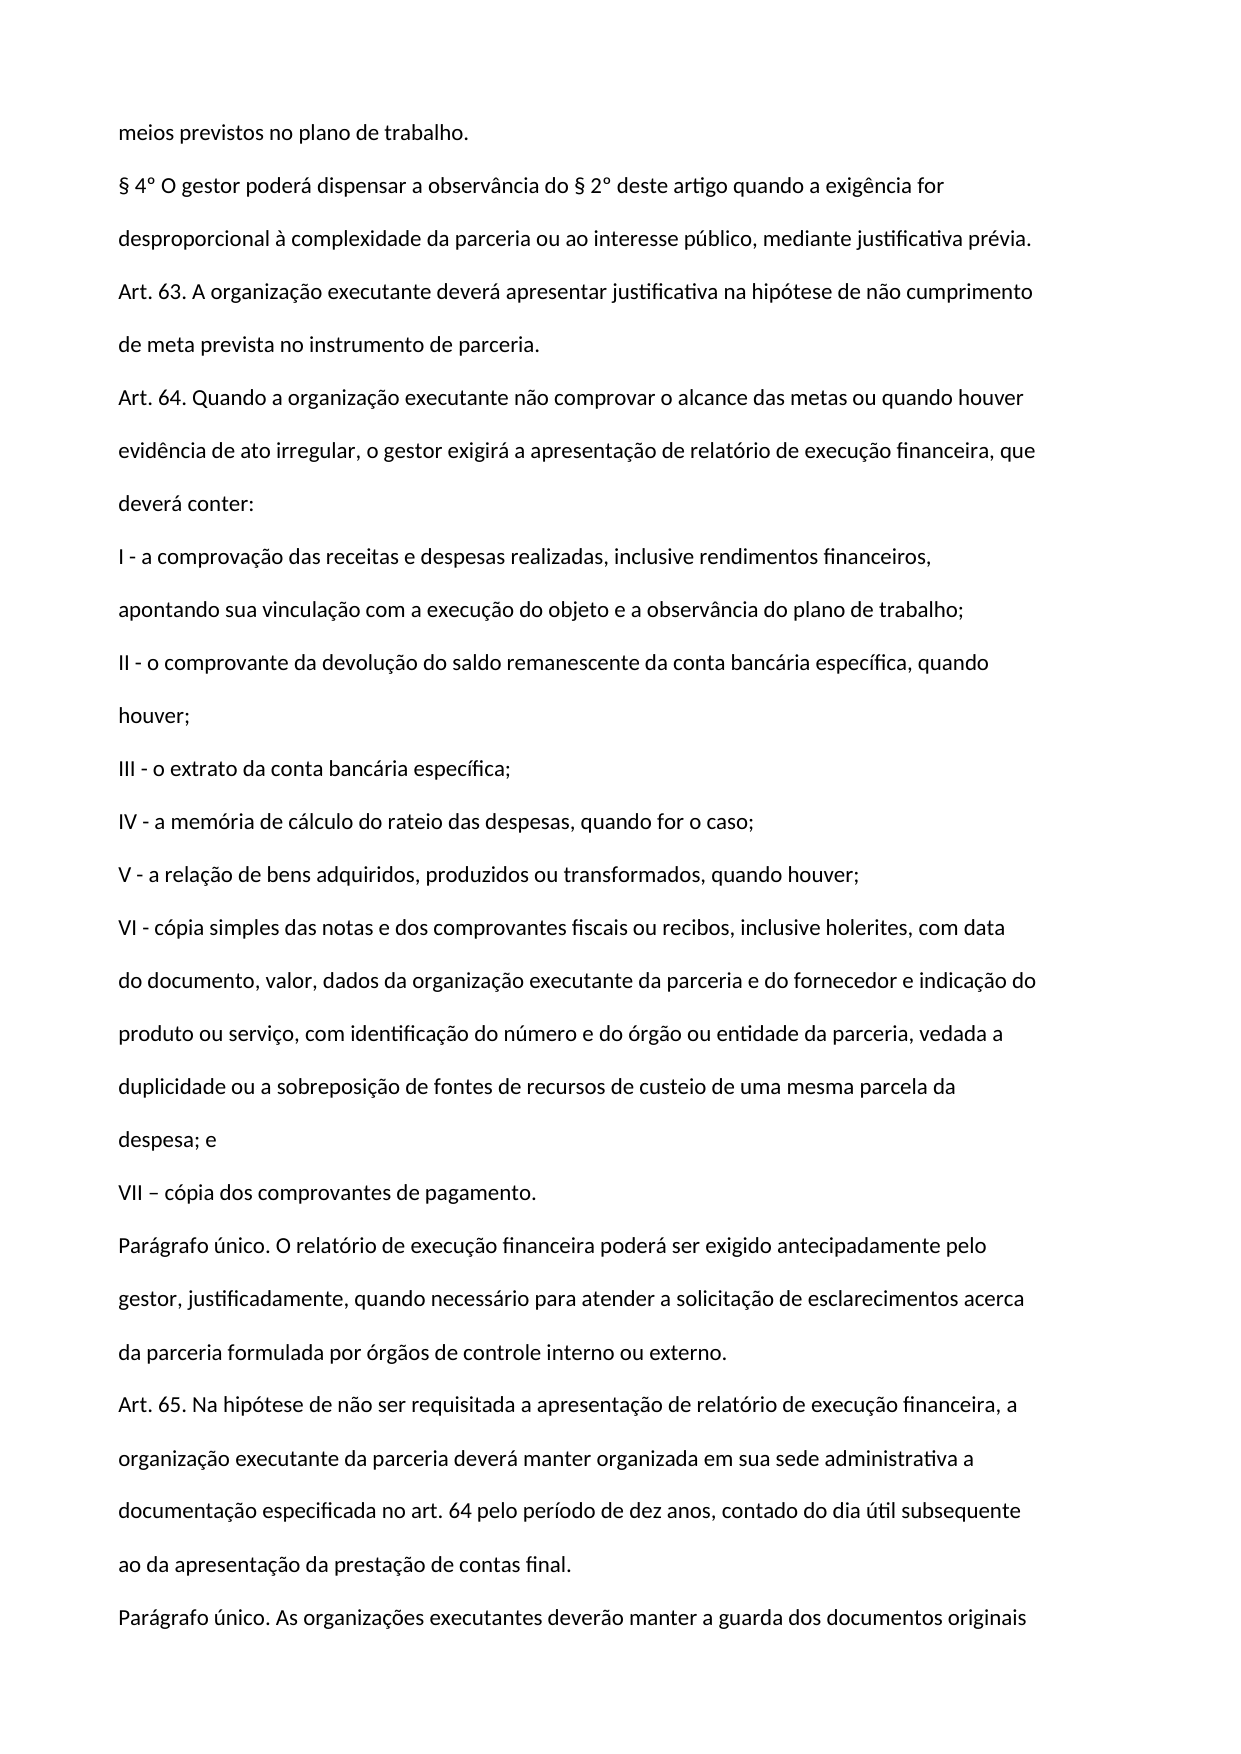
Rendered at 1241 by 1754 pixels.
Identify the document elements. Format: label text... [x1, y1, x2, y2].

text IV - a memória de cálculo do rateio das despesas, quando for o caso; [118, 807, 1122, 835]
text VII – cópia dos comprovantes de pagamento. [118, 1178, 1122, 1207]
text documentação especificada no art. 64 pelo período de dez anos, contado do dia útil subsequente [118, 1497, 1122, 1525]
text Art. 63. A organização executante deverá apresentar justificativa na hipótese de não cumprimento [118, 277, 1122, 305]
text apontando sua vinculação com a execução do objeto e a observância do plano de trabalho; [118, 595, 1122, 623]
text do documento, valor, dados da organização executante da parceria e do fornecedor e indicação do [118, 966, 1122, 994]
text duplicidade ou a sobreposição de fontes de recursos de custeio de uma mesma parcela da [118, 1072, 1122, 1101]
text V - a relação de bens adquiridos, produzidos ou transformados, quando houver; [118, 860, 1122, 888]
text evidência de ato irregular, o gestor exigirá a apresentação de relatório de execução financeira, que [118, 436, 1122, 464]
text gestor, justificadamente, quando necessário para atender a solicitação de esclarecimentos acerca [118, 1284, 1122, 1313]
text despesa; e [118, 1126, 1122, 1153]
text da parceria formulada por órgãos de controle interno ou externo. [118, 1338, 1122, 1366]
text Art. 64. Quando a organização executante não comprovar o alcance das metas ou quando houver [118, 383, 1122, 411]
text Parágrafo único. O relatório de execução financeira poderá ser exigido antecipadamente pelo [118, 1232, 1122, 1259]
text Art. 65. Na hipótese de não ser requisitada a apresentação de relatório de execução financeira, a [118, 1391, 1122, 1419]
text houver; [118, 701, 1122, 729]
text II - o comprovante da devolução do saldo remanescente da conta bancária específica, quando [118, 648, 1122, 676]
text de meta prevista no instrumento de parceria. [118, 330, 1122, 358]
text deverá conter: [118, 489, 1122, 517]
text ao da apresentação da prestação de contas final. [118, 1550, 1122, 1578]
text desproporcional à complexidade da parceria ou ao interesse público, mediante justificativa prévia. [118, 224, 1122, 252]
text § 4º O gestor poderá dispensar a observância do § 2º deste artigo quando a exigência for [118, 171, 1122, 199]
text produto ou serviço, com identificação do número e do órgão ou entidade da parceria, vedada a [118, 1019, 1122, 1047]
text III - o extrato da conta bancária específica; [118, 754, 1122, 782]
text I - a comprovação das receitas e despesas realizadas, inclusive rendimentos financeiros, [118, 542, 1122, 570]
text Parágrafo único. As organizações executantes deverão manter a guarda dos documentos originais [118, 1603, 1122, 1631]
text VI - cópia simples das notas e dos comprovantes fiscais ou recibos, inclusive holerites, com data [118, 913, 1122, 941]
text organização executante da parceria deverá manter organizada em sua sede administrativa a [118, 1444, 1122, 1472]
text meios previstos no plano de trabalho. [118, 118, 1122, 146]
